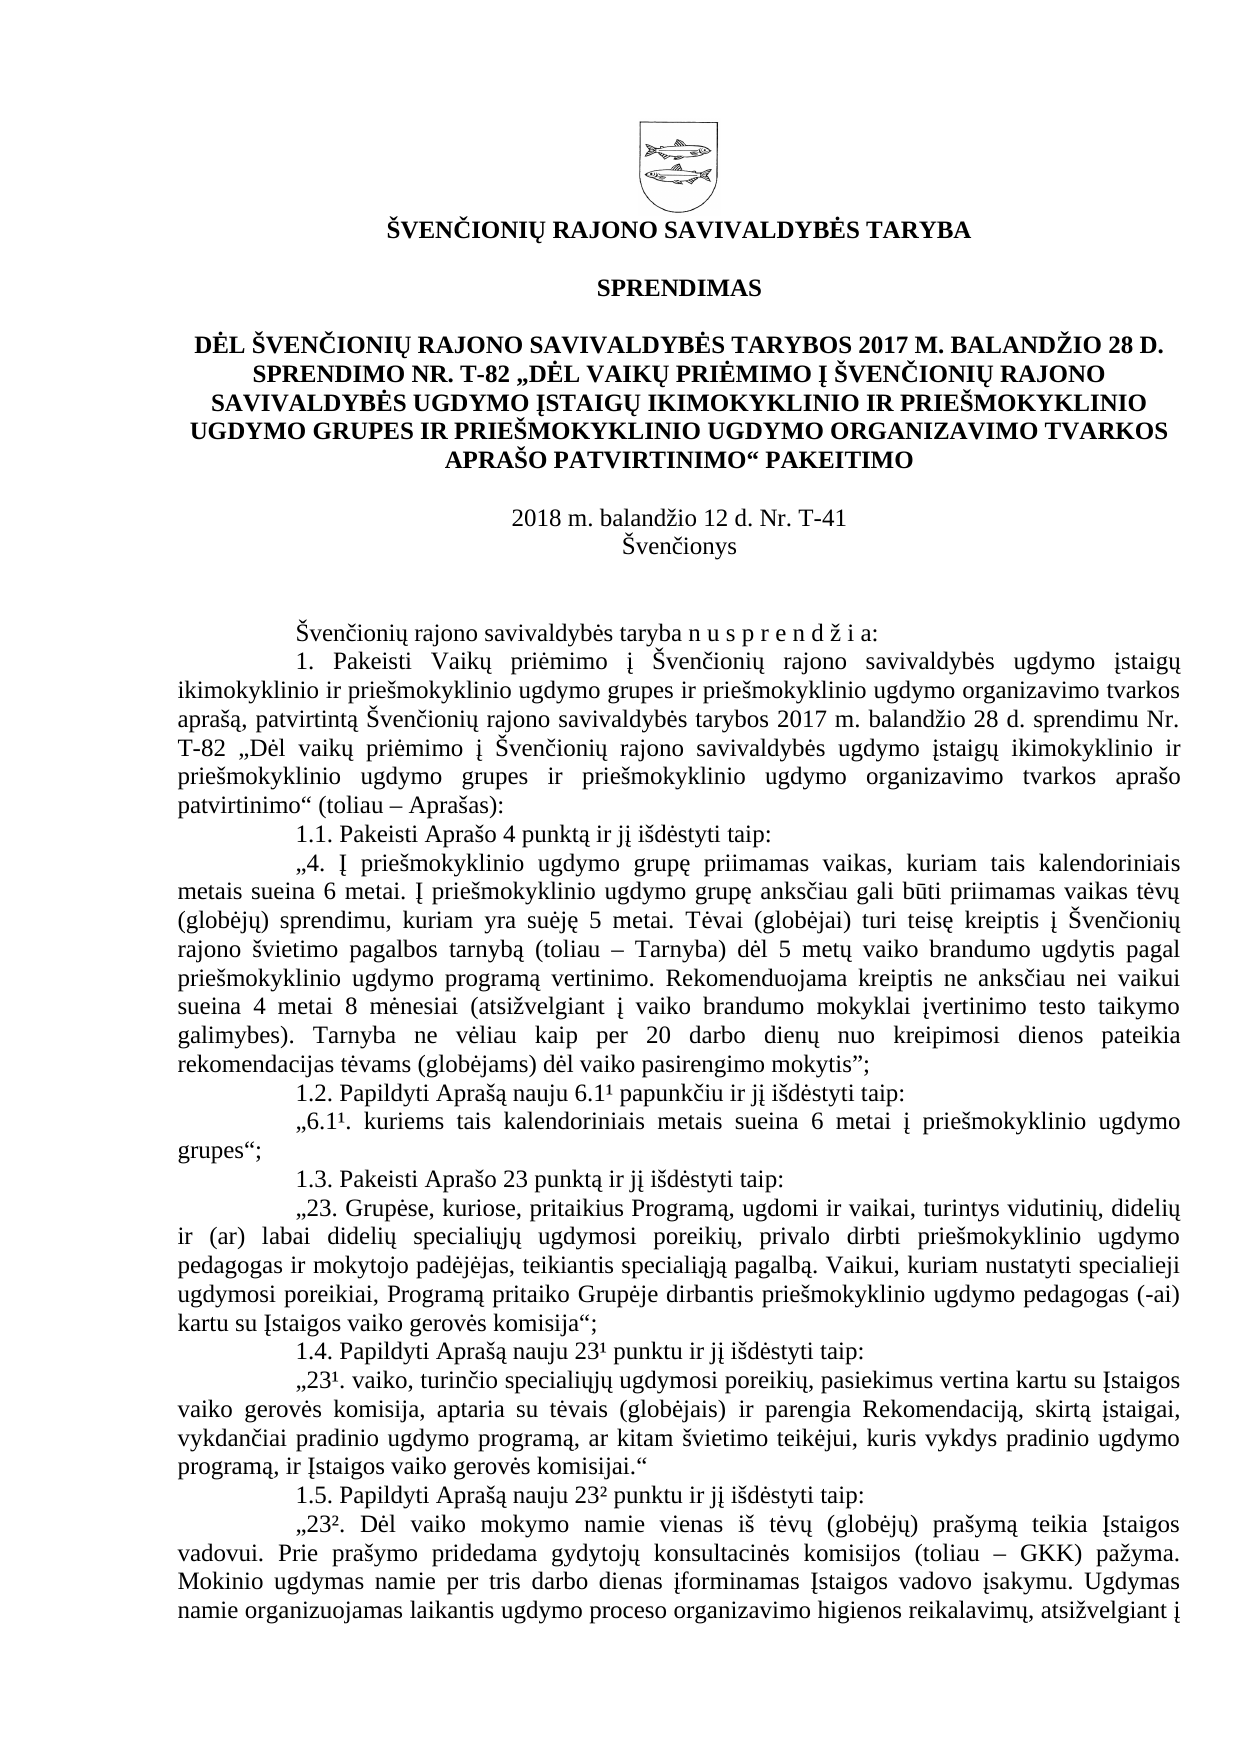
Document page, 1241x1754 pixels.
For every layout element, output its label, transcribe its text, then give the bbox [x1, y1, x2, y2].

text „23. Grupėse, kuriose, pritaikius Programą, ugdomi ir vaikai, turintys vidutinių, didelių ir (ar) labai didelių specialiųjų ugdymosi poreikių, privalo dirbti priešmokyklinio ugdymo pedagogas ir mokytojo padėjėjas, teikiantis specialiąją pagalbą. Vaikui, kuriam nustatyti specialieji ugdymosi poreikiai, Programą pritaiko Grupėje dirbantis priešmokyklinio ugdymo pedagogas (-ai) kartu su Įstaigos vaiko gerovės komisija“; [177, 1193, 1181, 1336]
text 2018 m. balandžio 12 d. Nr. T-41 [177, 503, 1181, 531]
text „23¹. vaiko, turinčio specialiųjų ugdymosi poreikių, pasiekimus vertina kartu su Įstaigos vaiko gerovės komisija, aptaria su tėvais (globėjais) ir parengia Rekomendaciją, skirtą įstaigai, vykdančiai pradinio ugdymo programą, ar kitam švietimo teikėjui, kuris vykdys pradinio ugdymo programą, ir Įstaigos vaiko gerovės komisijai.“ [177, 1365, 1181, 1480]
text 1.4. Papildyti Aprašą nauju 23¹ punktu ir jį išdėstyti taip: [177, 1336, 1181, 1365]
text 1.2. Papildyti Aprašą nauju 6.1¹ papunkčiu ir jį išdėstyti taip: [177, 1078, 1181, 1106]
text 1. Pakeisti Vaikų priėmimo į Švenčionių rajono savivaldybės ugdymo įstaigų ikimokyklinio ir priešmokyklinio ugdymo grupes ir priešmokyklinio ugdymo organizavimo tvarkos aprašą, patvirtintą Švenčionių rajono savivaldybės tarybos 2017 m. balandžio 28 d. sprendimu Nr. T-82 „Dėl vaikų priėmimo į Švenčionių rajono savivaldybės ugdymo įstaigų ikimokyklinio ir priešmokyklinio ugdymo grupes ir priešmokyklinio ugdymo organizavimo tvarkos aprašo patvirtinimo“ (toliau – Aprašas): [177, 646, 1181, 819]
text DĖL ŠVENČIONIŲ RAJONO SAVIVALDYBĖS TARYBOS 2017 M. BALANDŽIO 28 D. SPRENDIMO NR. T-82 „DĖL VAIKŲ PRIĖMIMO Į ŠVENČIONIŲ RAJONO SAVIVALDYBĖS UGDYMO ĮSTAIGŲ IKIMOKYKLINIO IR PRIEŠMOKYKLINIO UGDYMO GRUPES IR PRIEŠMOKYKLINIO UGDYMO ORGANIZAVIMO TVARKOS APRAŠO PATVIRTINIMO“ PAKEITIMO [177, 330, 1181, 474]
text ŠVENČIONIŲ RAJONO SAVIVALDYBĖS TARYBA [177, 215, 1181, 244]
text 1.1. Pakeisti Aprašo 4 punktą ir jį išdėstyti taip: [177, 819, 1181, 848]
text 1.3. Pakeisti Aprašo 23 punktą ir jį išdėstyti taip: [177, 1164, 1181, 1193]
text SPRENDIMAS [177, 273, 1181, 301]
text „23². Dėl vaiko mokymo namie vienas iš tėvų (globėjų) prašymą teikia Įstaigos vadovui. Prie prašymo pridedama gydytojų konsultacinės komisijos (toliau – GKK) pažyma. Mokinio ugdymas namie per tris darbo dienas įforminamas Įstaigos vadovo įsakymu. Ugdymas namie organizuojamas laikantis ugdymo proceso organizavimo higienos reikalavimų, atsižvelgiant į [177, 1509, 1181, 1624]
text 1.5. Papildyti Aprašą nauju 23² punktu ir jį išdėstyti taip: [177, 1480, 1181, 1509]
text „6.1¹. kuriems tais kalendoriniais metais sueina 6 metai į priešmokyklinio ugdymo grupes“; [177, 1106, 1181, 1164]
text Švenčionys [177, 531, 1181, 560]
text Švenčionių rajono savivaldybės taryba n u s p r e n d ž i a: [177, 618, 1181, 646]
text „4. Į priešmokyklinio ugdymo grupę priimamas vaikas, kuriam tais kalendoriniais metais sueina 6 metai. Į priešmokyklinio ugdymo grupę anksčiau gali būti priimamas vaikas tėvų (globėjų) sprendimu, kuriam yra suėję 5 metai. Tėvai (globėjai) turi teisę kreiptis į Švenčionių rajono švietimo pagalbos tarnybą (toliau – Tarnyba) dėl 5 metų vaiko brandumo ugdytis pagal priešmokyklinio ugdymo programą vertinimo. Rekomenduojama kreiptis ne anksčiau nei vaikui sueina 4 metai 8 mėnesiai (atsižvelgiant į vaiko brandumo mokyklai įvertinimo testo taikymo galimybes). Tarnyba ne vėliau kaip per 20 darbo dienų nuo kreipimosi dienos pateikia rekomendacijas tėvams (globėjams) dėl vaiko pasirengimo mokytis”; [177, 848, 1181, 1078]
